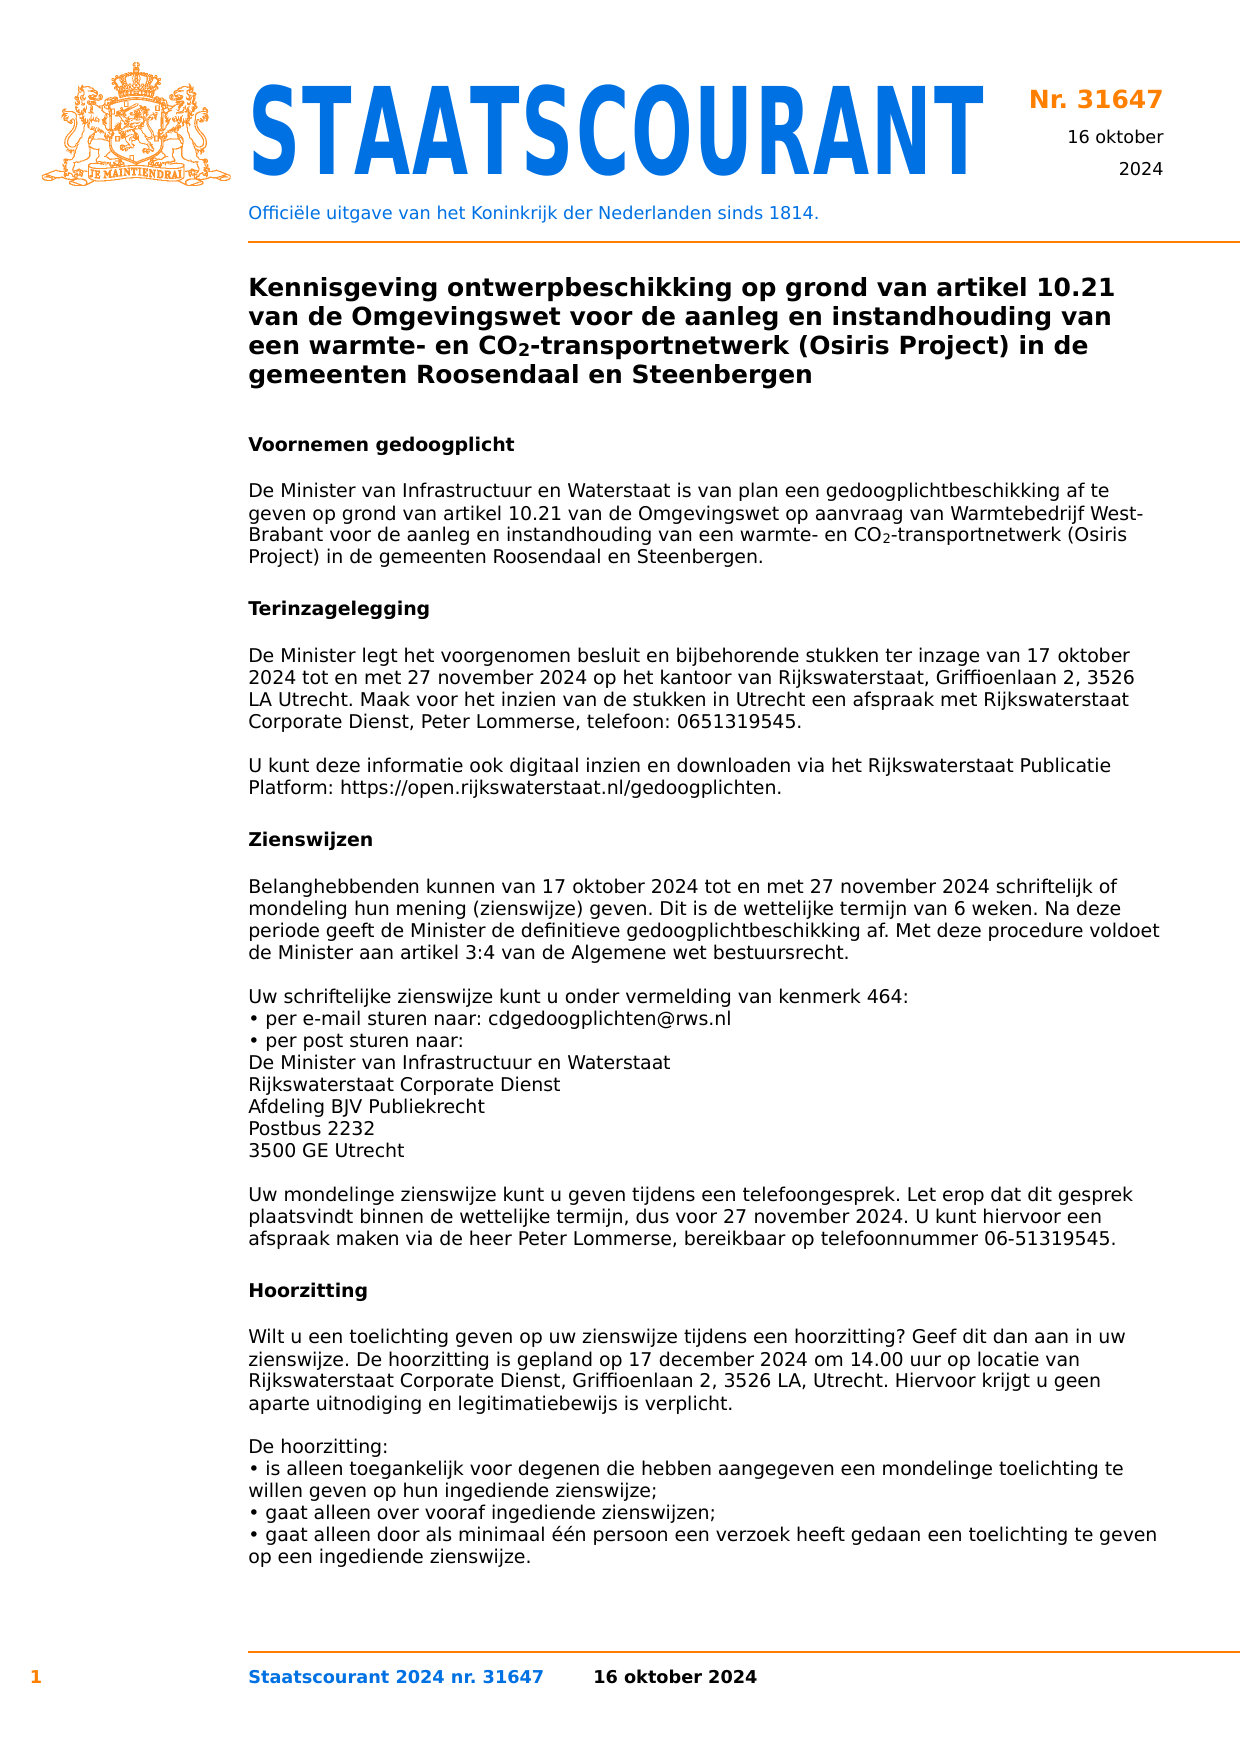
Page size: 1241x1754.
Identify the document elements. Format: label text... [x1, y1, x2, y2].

text De Minister van Infrastructuur en Waterstaat is van plan een gedoogplichtbeschikking af te geven op grond van artikel 10.21 van de Omgevingswet op aanvraag van Warmtebedrijf West-Brabant voor de aanleg en instandhouding van een warmte- en CO2-transportnetwerk (Osiris Project) in de gemeenten Roosendaal en Steenbergen. [248, 480, 1163, 568]
text • per e-mail sturen naar: cdgedoogplichten@rws.nl [248, 1008, 1163, 1030]
text Postbus 2232 [248, 1118, 1163, 1140]
text De Minister van Infrastructuur en Waterstaat [248, 1052, 1163, 1074]
text U kunt deze informatie ook digitaal inzien en downloaden via het Rijkswaterstaat Publicatie Platform: https://open.rijkswaterstaat.nl/gedoogplichten. [248, 755, 1163, 799]
table_cell Officiële uitgave van het Koninkrijk der Nederlanden sinds 1814. [248, 203, 1240, 241]
text Uw schriftelijke zienswijze kunt u onder vermelding van kenmerk 464: [248, 986, 1163, 1008]
text • gaat alleen door als minimaal één persoon een verzoek heeft gedaan een toelichting te geven op een ingediende zienswijze. [248, 1524, 1163, 1568]
text • per post sturen naar: [248, 1030, 1163, 1052]
text • gaat alleen over vooraf ingediende zienswijzen; [248, 1502, 1163, 1524]
table_cell 16 oktober [998, 121, 1240, 153]
subtitle Voornemen gedoogplicht [248, 433, 1163, 455]
table_cell 2024 [998, 153, 1240, 203]
subtitle Zienswijzen [248, 829, 1163, 851]
table_header Nr. 31647 [998, 62, 1240, 121]
text Wilt u een toelichting geven op uw zienswijze tijdens een hoorzitting? Geef dit dan aan in uw zienswijze. De hoorzitting is gepland op 17 december 2024 om 14.00 uur op locatie van Rijkswaterstaat Corporate Dienst, Griffioenlaan 2, 3526 LA, Utrecht. Hiervoor krijgt u geen aparte uitnodiging en legitimatiebewijs is verplicht. [248, 1326, 1163, 1414]
picture [41, 62, 231, 186]
text De Minister legt het voorgenomen besluit en bijbehorende stukken ter inzage van 17 oktober 2024 tot en met 27 november 2024 op het kantoor van Rijkswaterstaat, Griffioenlaan 2, 3526 LA Utrecht. Maak voor het inzien van de stukken in Utrecht een afspraak met Rijkswaterstaat Corporate Dienst, Peter Lommerse, telefoon: 0651319545. [248, 645, 1163, 733]
text • is alleen toegankelijk voor degenen die hebben aangegeven een mondelinge toelichting te willen geven op hun ingediende zienswijze; [248, 1458, 1163, 1502]
text 3500 GE Utrecht [248, 1140, 1163, 1162]
subtitle Terinzagelegging [248, 598, 1163, 620]
table_header STAATSCOURANT [248, 62, 998, 203]
text Uw mondelinge zienswijze kunt u geven tijdens een telefoongesprek. Let erop dat dit gesprek plaatsvindt binnen de wettelijke termijn, dus voor 27 november 2024. U kunt hiervoor een afspraak maken via de heer Peter Lommerse, bereikbaar op telefoonnummer 06-51319545. [248, 1183, 1163, 1249]
text Afdeling BJV Publiekrecht [248, 1096, 1163, 1118]
subtitle Hoorzitting [248, 1279, 1163, 1301]
text De hoorzitting: [248, 1436, 1163, 1458]
text Rijkswaterstaat Corporate Dienst [248, 1074, 1163, 1096]
subtitle Kennisgeving ontwerpbeschikking op grond van artikel 10.21 van de Omgevingswet voor de aanleg en instandhouding van een warmte- en CO2-transportnetwerk (Osiris Project) in de gemeenten Roosendaal en Steenbergen [248, 273, 1163, 390]
table_header [25, 62, 248, 241]
text Belanghebbenden kunnen van 17 oktober 2024 tot en met 27 november 2024 schriftelijk of mondeling hun mening (zienswijze) geven. Dit is de wettelijke termijn van 6 weken. Na deze periode geeft de Minister de definitieve gedoogplichtbeschikking af. Met deze procedure voldoet de Minister aan artikel 3:4 van de Algemene wet bestuursrecht. [248, 876, 1163, 964]
